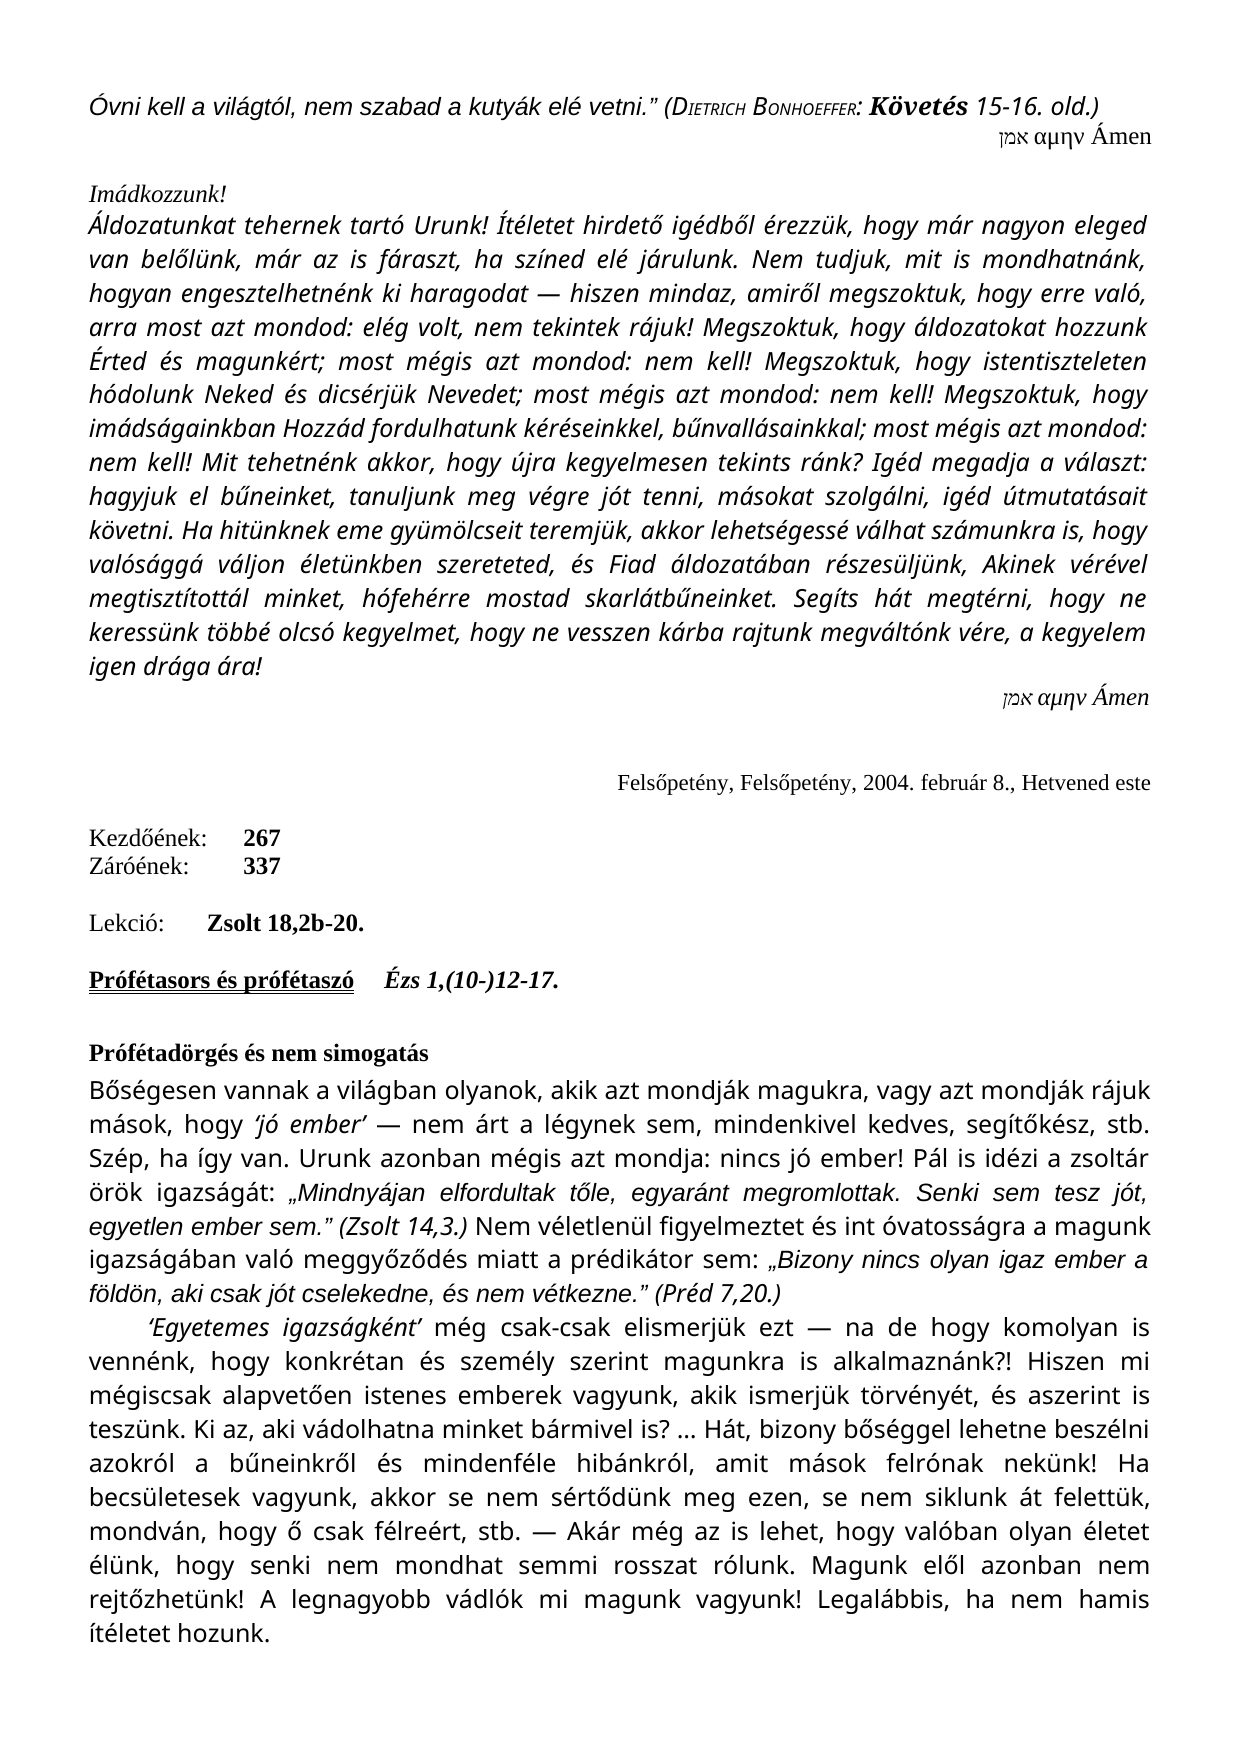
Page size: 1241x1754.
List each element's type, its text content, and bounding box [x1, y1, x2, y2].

text Lekció: Zsolt 18,2b-20. [88, 909, 1152, 937]
text Kezdőének: 267 [88, 824, 1152, 852]
text Imádkozzunk! [88, 180, 1152, 207]
text Záróének: 337 [88, 852, 1152, 880]
text Prófétasors és prófétaszó Ézs 1,(10-)12-17. [88, 967, 1152, 994]
text Óvni kell a világtól, nem szabad a kutyák elé vetni.” (Dietrich Bonhoeffer: Követés 15-16. old.) [88, 88, 1152, 122]
text Áldozatunkat tehernek tartó Urunk! Ítéletet hirdető igédből érezzük, hogy már nagyon eleged van belőlünk, már az is fáraszt, ha színed elé járulunk. Nem tudjuk, mit is mondhatnánk, hogyan engesztelhetnénk ki haragodat — hiszen mindaz, amiről megszoktuk, hogy erre való, arra most azt mondod: elég volt, nem tekintek rájuk! Megszoktuk, hogy áldozatokat hozzunk Érted és magunkért; most mégis azt mondod: nem kell! Megszoktuk, hogy istentiszteleten hódolunk Neked és dicsérjük Nevedet; most mégis azt mondod: nem kell! Megszoktuk, hogy imádságainkban Hozzád fordulhatunk kéréseinkkel, bűnvallásainkkal; most mégis azt mondod: nem kell! Mit tehetnénk akkor, hogy újra kegyelmesen tekints ránk? Igéd megadja a választ: hagyjuk el bűneinket, tanuljunk meg végre jót tenni, másokat szolgálni, igéd útmutatásait követni. Ha hitünknek eme gyümölcseit teremjük, akkor lehetségessé válhat számunkra is, hogy valósággá váljon életünkben szereteted, és Fiad áldozatában részesüljünk, Akinek vérével megtisztítottál minket, hófehérre mostad skarlátbűneinket. Segíts hát megtérni, hogy ne keressünk többé olcsó kegyelmet, hogy ne vesszen kárba rajtunk megváltónk vére, a kegyelem igen drága ára! [88, 207, 1152, 683]
text אמן αμην Ámen [88, 683, 1152, 711]
subtitle Prófétadörgés és nem simogatás [88, 1039, 1152, 1066]
text Bőségesen vannak a világban olyanok, akik azt mondják magukra, vagy azt mondják rájuk mások, hogy ‘jó ember’ — nem árt a légynek sem, mindenkivel kedves, segítőkész, stb. Szép, ha így van. Urunk azonban mégis azt mondja: nincs jó ember! Pál is idézi a zsoltár örök igazságát: „Mindnyájan elfordultak tőle, egyaránt megromlottak. Senki sem tesz jót, egyetlen ember sem.” (Zsolt 14,3.) Nem véletlenül figyelmeztet és int óvatosságra a magunk igazságában való meggyőződés miatt a prédikátor sem: „Bizony nincs olyan igaz ember a földön, aki csak jót cselekedne, és nem vétkezne.” (Préd 7,20.) [88, 1072, 1152, 1310]
text אמן αμην Ámen [88, 122, 1152, 150]
text ‘Egyetemes igazságként’ még csak-csak elismerjük ezt — na de hogy komolyan is vennénk, hogy konkrétan és személy szerint magunkra is alkalmaznánk?! Hiszen mi mégiscsak alapvetően istenes emberek vagyunk, akik ismerjük törvényét, és aszerint is teszünk. Ki az, aki vádolhatna minket bármivel is? … Hát, bizony bőséggel lehetne beszélni azokról a bűneinkről és mindenféle hibánkról, amit mások felrónak nekünk! Ha becsületesek vagyunk, akkor se nem sértődünk meg ezen, se nem siklunk át felettük, mondván, hogy ő csak félreért, stb. — Akár még az is lehet, hogy valóban olyan életet élünk, hogy senki nem mondhat semmi rosszat rólunk. Magunk elől azonban nem rejtőzhetünk! A legnagyobb vádlók mi magunk vagyunk! Legalábbis, ha nem hamis ítéletet hozunk. [88, 1310, 1152, 1649]
text Felsőpetény, Felsőpetény, 2004. február 8., Hetvened este [88, 769, 1152, 795]
